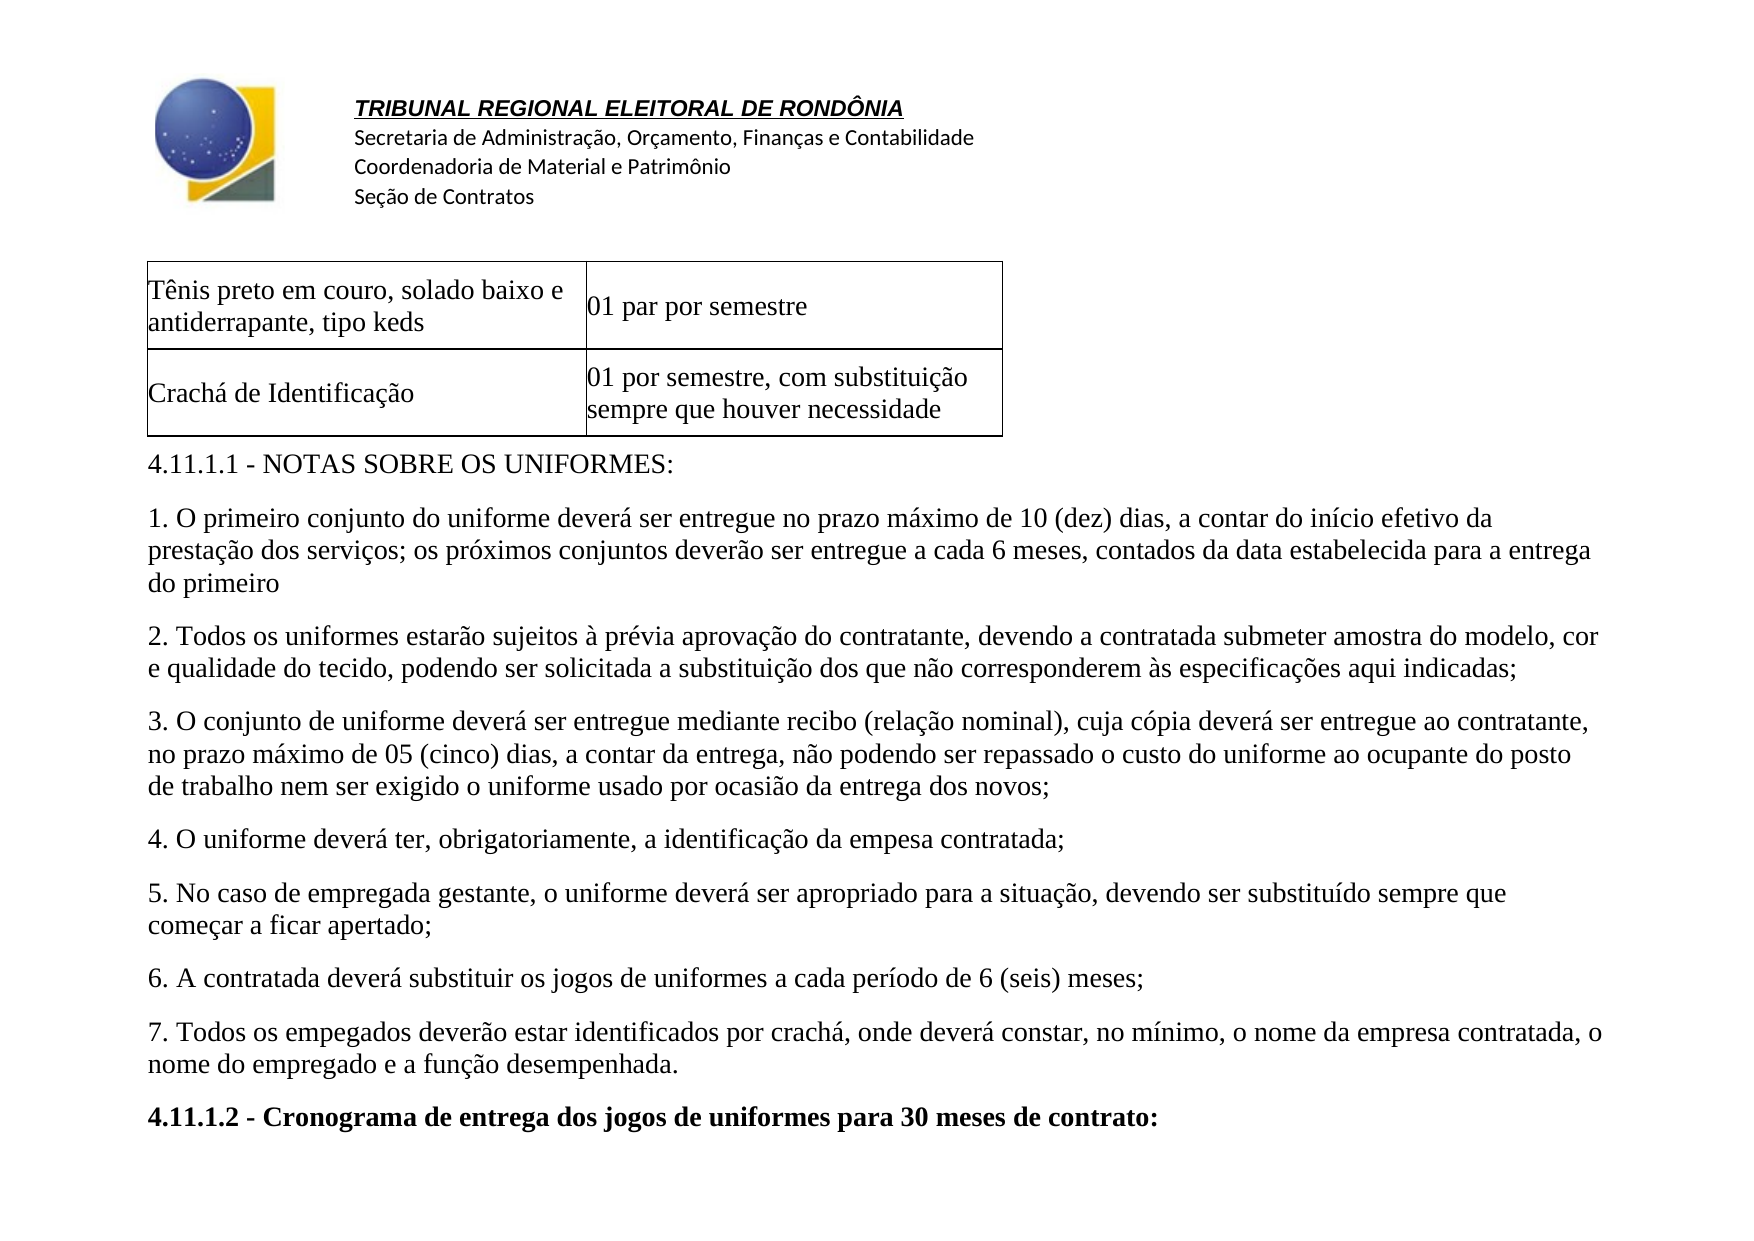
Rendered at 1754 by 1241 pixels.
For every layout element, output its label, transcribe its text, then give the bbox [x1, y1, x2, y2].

text 2. Todos os uniformes estarão sujeitos à prévia aprovação do contratante, devendo a contratada submeter amostra do modelo, cor e qualidade do tecido, podendo ser solicitada a substituição dos que não corresponderem às especificações aqui indicadas; [148, 619, 1606, 684]
text 4.11.1.1 - NOTAS SOBRE OS UNIFORMES: [148, 448, 1606, 480]
text 5. No caso de empregada gestante, o uniforme deverá ser apropriado para a situação, devendo ser substituído sempre que começar a ficar apertado; [148, 876, 1606, 941]
text 7. Todos os empegados deverão estar identificados por crachá, onde deverá constar, no mínimo, o nome da empresa contratada, o nome do empregado e a função desempenhada. [148, 1014, 1606, 1079]
table_cell 01 por semestre, com substituição sempre que houver necessidade [587, 350, 1002, 435]
text 6. A contratada deverá substituir os jogos de uniformes a cada período de 6 (seis) meses; [148, 961, 1606, 994]
table_cell Tênis preto em couro, solado baixo e antiderrapante, tipo keds [148, 262, 586, 348]
table_cell 01 par por semestre [587, 262, 1002, 348]
text 4.11.1.2 - Cronograma de entrega dos jogos de uniformes para 30 meses de contrato: [148, 1100, 1606, 1133]
text 3. O conjunto de uniforme deverá ser entregue mediante recibo (relação nominal), cuja cópia deverá ser entregue ao contratante, no prazo máximo de 05 (cinco) dias, a contar da entrega, não podendo ser repassado o custo do uniforme ao ocupante do posto de trabalho nem ser exigido o uniforme usado por ocasião da entrega dos novos; [148, 704, 1606, 802]
text 4. O uniforme deverá ter, obrigatoriamente, a identificação da empesa contratada; [148, 822, 1606, 855]
table_cell Crachá de Identificação [148, 350, 586, 435]
text 1. O primeiro conjunto do uniforme deverá ser entregue no prazo máximo de 10 (dez) dias, a contar do início efetivo da prestação dos serviços; os próximos conjuntos deverão ser entregue a cada 6 meses, contados da data estabelecida para a entrega do primeiro [148, 501, 1606, 598]
